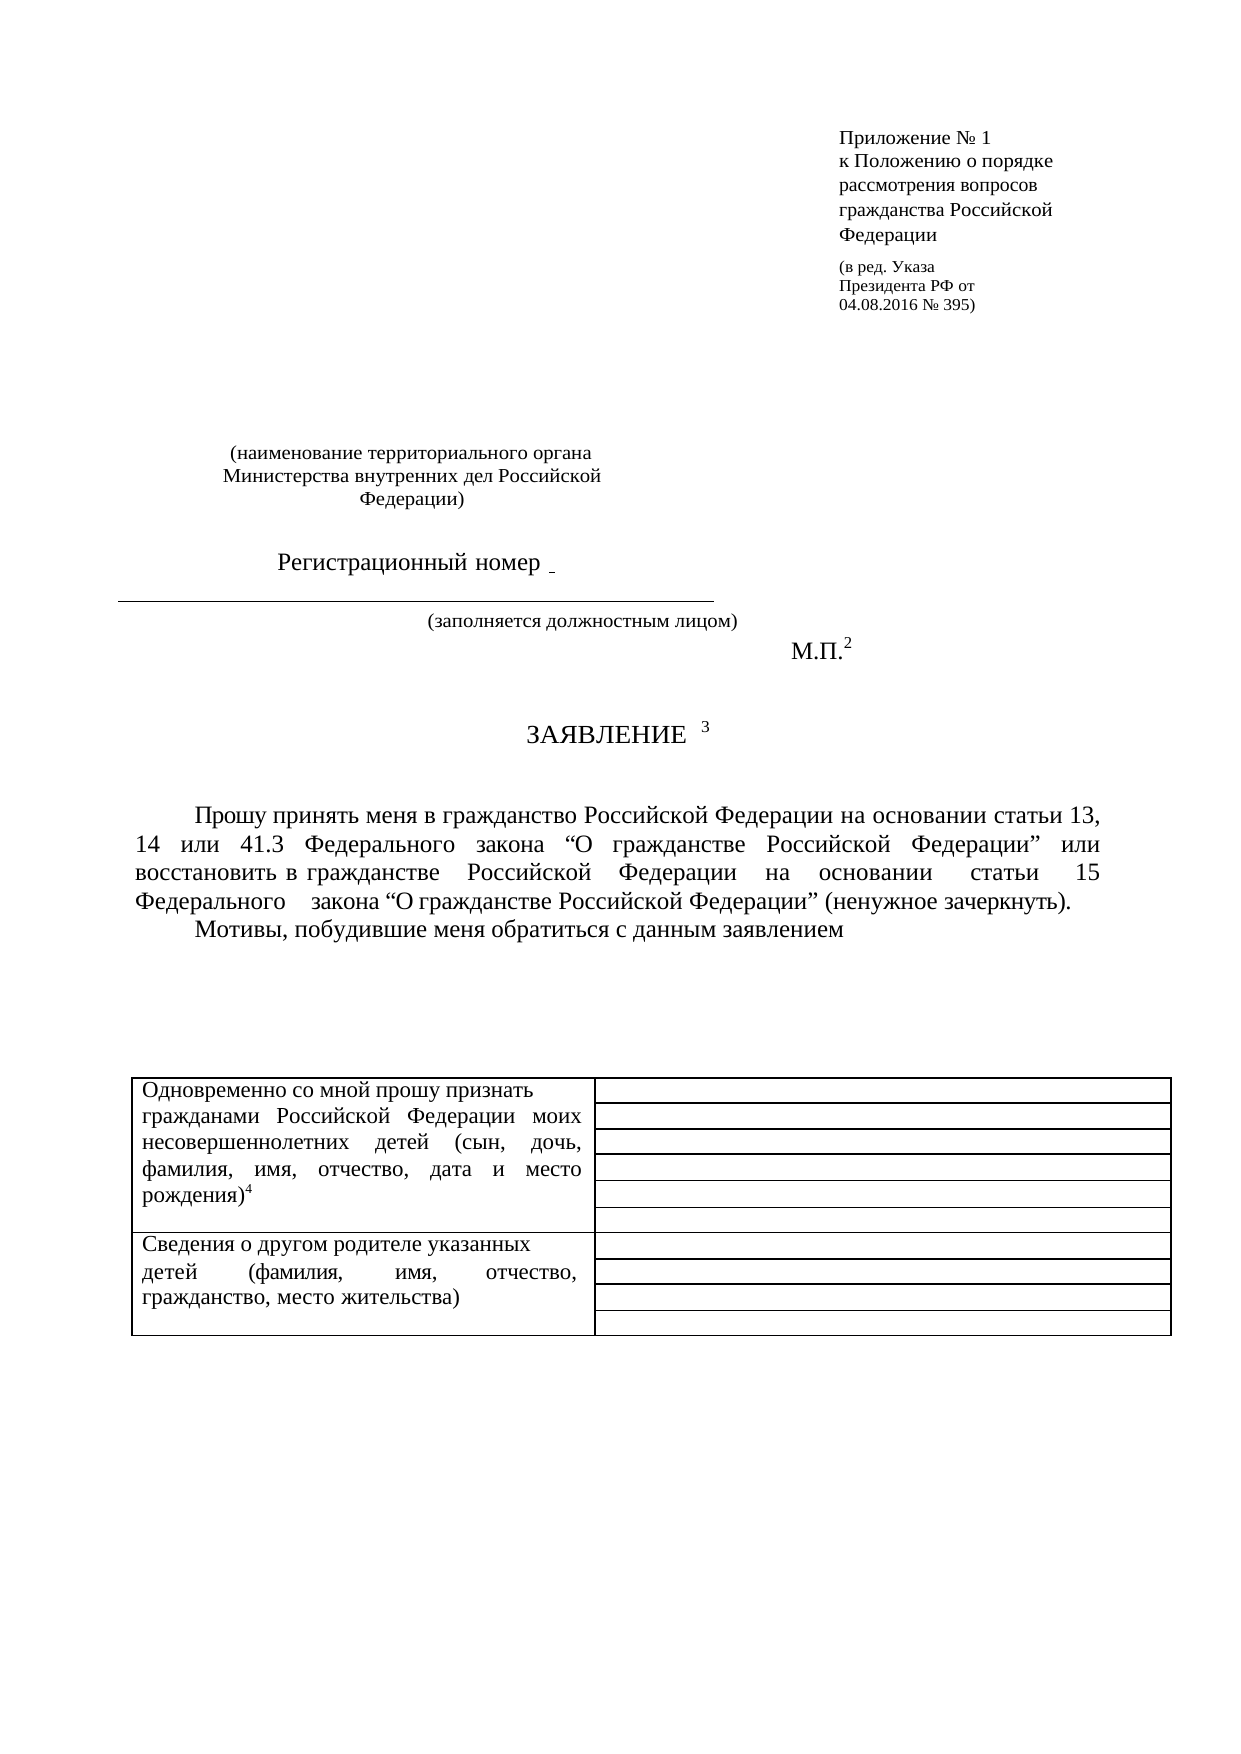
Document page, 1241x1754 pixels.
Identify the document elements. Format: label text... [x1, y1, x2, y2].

text Мотивы, побудившие меня обратиться с данным заявлением [194, 915, 1122, 943]
text Приложение № 1 [839, 126, 1122, 148]
table_cell [596, 1181, 1170, 1206]
table_cell [596, 1285, 1170, 1309]
table_cell [596, 1233, 1170, 1258]
subtitle Прошу принять меня в гражданство Российской Федерации на основании статьи 13, 14 или 41.3 Федерального закона “О гражданстве Российской Федерации” или восстановить в гражданстве Российской Федерации на основании статьи 15 Федерального закона “О гражданстве Российской Федерации” (ненужное зачеркнуть). [135, 800, 1101, 915]
table_header [596, 1079, 1170, 1102]
subtitle Регистрационный номер [118, 547, 714, 601]
text (заполняется должностным лицом) [427, 608, 1122, 631]
table_cell [596, 1130, 1170, 1153]
table_header Одновременно со мной прошу признать гражданами Российской Федерации моих несовершеннолетних детей (сын, дочь, фамилия, имя, отчество, дата и место рождения)4 [133, 1079, 594, 1231]
text рассмотрения вопросов гражданства Российской Федерации [839, 173, 1122, 246]
text к Положению о порядке [839, 149, 1122, 172]
text (наименование территориального органа Министерства внутренних дел Российской Федерации) [199, 441, 623, 510]
table_cell Сведения о другом родителе указанных детей (фамилия, имя, отчество, гражданство, место жительства) [133, 1233, 594, 1334]
subtitle М.П.2 [118, 633, 852, 665]
text (в ред. Указа Президента РФ от 04.08.2016 № 395) [839, 257, 988, 314]
text ЗАЯВЛЕНИЕ 3 [118, 717, 1117, 749]
table_cell [596, 1260, 1170, 1283]
table_cell [596, 1208, 1170, 1231]
table_cell [596, 1104, 1170, 1128]
table_cell [596, 1155, 1170, 1180]
table_cell [596, 1311, 1170, 1334]
